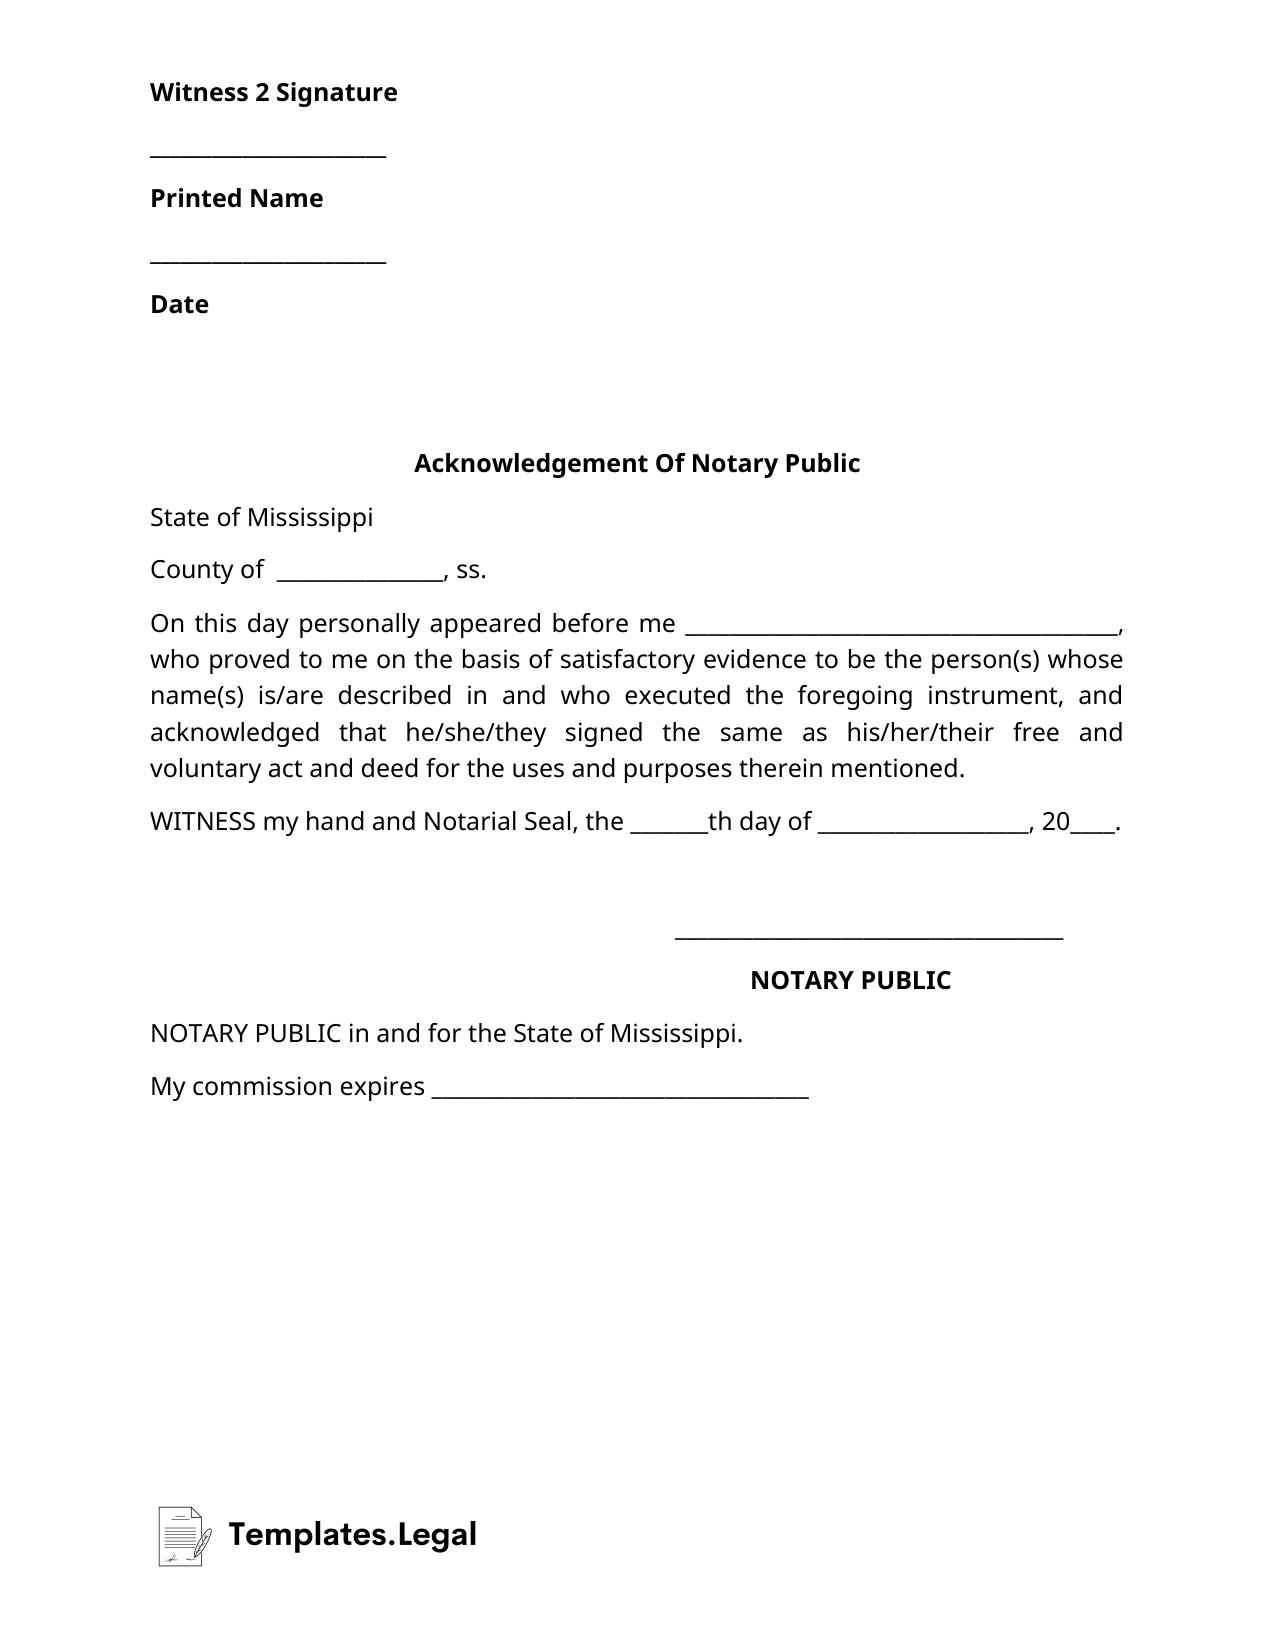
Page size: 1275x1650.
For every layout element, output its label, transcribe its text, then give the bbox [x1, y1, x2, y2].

text On this day personally appeared before me _______________________________________, who proved to me on the basis of satisfactory evidence to be the person(s) whose name(s) is/are described in and who executed the foregoing instrument, and acknowledged that he/she/they signed the same as his/her/their free and voluntary act and deed for the uses and purposes therein mentioned. [150, 605, 1125, 785]
text _______________________ [150, 128, 1125, 162]
text WITNESS my hand and Notarial Seal, the _______th day of ___________________, 20____. [150, 804, 1125, 838]
text _______________________ [150, 234, 1125, 268]
text County of _______________, ss. [150, 552, 1125, 586]
text ___________________________________ [600, 910, 1125, 944]
text NOTARY PUBLIC in and for the State of Mississippi. [150, 1016, 1125, 1050]
text Printed Name [150, 181, 1125, 215]
text Date [150, 287, 1125, 321]
text Acknowledgement Of Notary Public [150, 446, 1125, 480]
text Witness 2 Signature [150, 75, 1125, 109]
text State of Mississippi [150, 499, 1125, 533]
text NOTARY PUBLIC [150, 963, 1125, 997]
text My commission expires __________________________________ [150, 1069, 1125, 1103]
